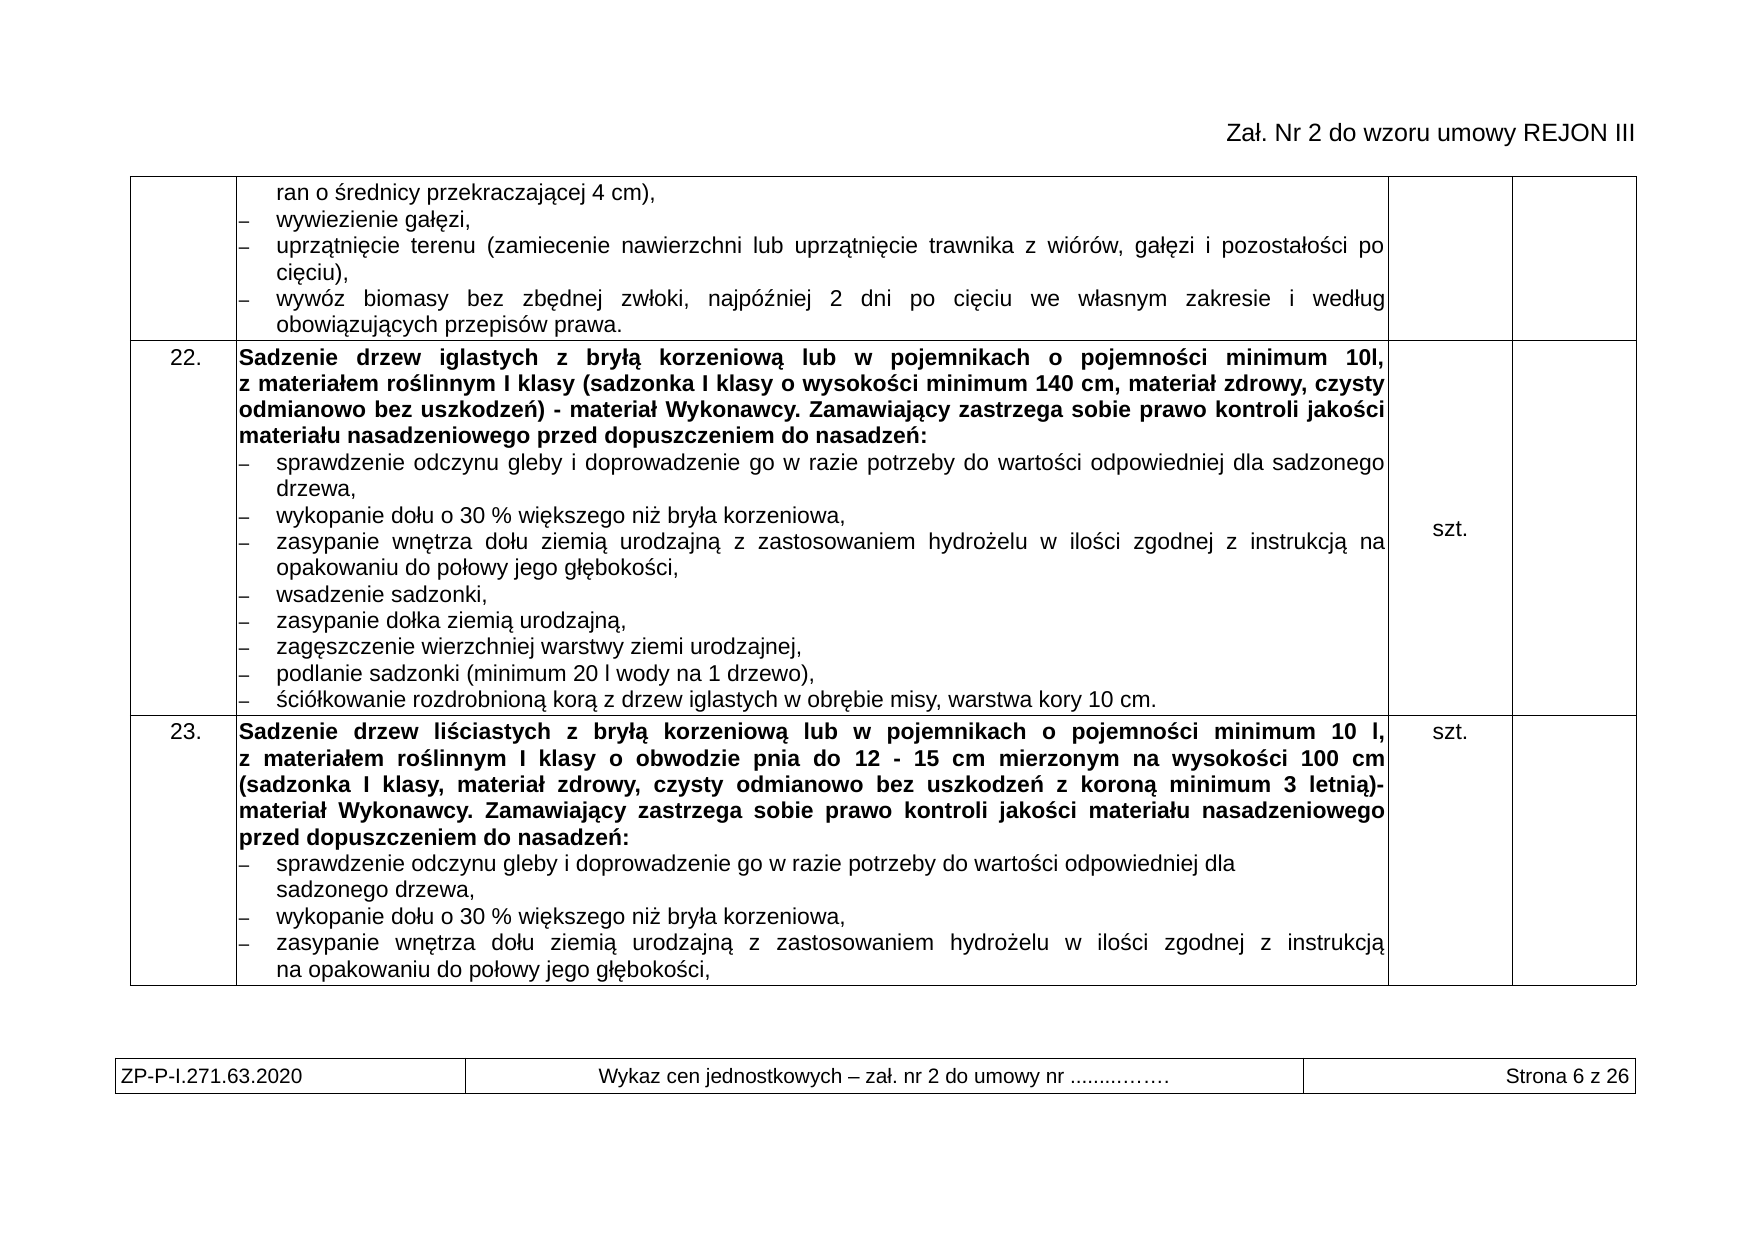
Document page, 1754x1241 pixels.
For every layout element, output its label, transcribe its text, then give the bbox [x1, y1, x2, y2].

table_cell [1513, 716, 1636, 985]
table_cell [131, 341, 236, 715]
table_cell [131, 177, 236, 340]
table_cell [1513, 341, 1636, 715]
table_cell [1389, 177, 1512, 340]
table_cell [131, 716, 236, 985]
table_cell szt. [1389, 716, 1512, 985]
table_cell Sadzenie drzew liściastych z bryłą korzeniową lub w pojemnikach o pojemności minimum 10 l, z materiałem roślinnym I klasy o obwodzie pnia do 12 - 15 cm mierzonym na wysokości 100 cm (sadzonka I klasy, materiał zdrowy, czysty odmianowo bez uszkodzeń z koroną minimum 3 letnią)- materiał Wykonawcy. Zamawiający zastrzega sobie prawo kontroli jakości materiału nasadzeniowego przed dopuszczeniem do nasadzeń: sprawdzenie odczynu gleby i doprowadzenie go w razie potrzeby do wartości odpowiedniej dla sadzonego drzewa, wykopanie dołu o 30 % większego niż bryła korzeniowa, zasypanie wnętrza dołu ziemią urodzajną z zastosowaniem hydrożelu w ilości zgodnej z instrukcją na opakowaniu do połowy jego głębokości, wsadzenie sadzonki, zasypanie dołka ziemią urodzajną, zagęszczenie wierzchniej warstwy ziemi urodzajnej, podlanie sadzonki (minimum 20 l wody na 1 drzewo), ściółkowanie rozdrobnioną korą z drzew iglastych w obrębie misy, warstwa kory 10 cm, palikowanie sadzonki 3 impregnowanymi palikami o wysokości min. 2,5 m (wysokość należy dostosować do rozmiarów drzewa; głębokość wbicia w podłoże min. 40 cm) i średnicy 8 cm, połączonymi ze sobą poprzeczkami wykonanymi w przekroju podłużnym z połowy palika, przymocowanie wiązadeł (2 szt.) z materiału miękkiego i elastycznego nie raniącego drzewa (taśma). Pierwsze wiązanie winno być wykonane ok. 20 cm od końca pala, drugie wiązanie nieco niżej połowy. Wiązanie należy wykonać w ósemkę, osobno pień osobno każdy z palików. Koniec wiązadła należy przybić do pala w sposób uniemożliwiający jego obsunięcie, zabezpieczenie nasadzenia siatką ochronną przymocowaną w dolnej części palików (wys. min. 40 cm) przed zwierzętami oraz koszeniem. [237, 716, 1388, 985]
table_cell Sadzenie drzew iglastych z bryłą korzeniową lub w pojemnikach o pojemności minimum 10l, z materiałem roślinnym I klasy (sadzonka I klasy o wysokości minimum 140 cm, materiał zdrowy, czysty odmianowo bez uszkodzeń) - materiał Wykonawcy. Zamawiający zastrzega sobie prawo kontroli jakości materiału nasadzeniowego przed dopuszczeniem do nasadzeń: sprawdzenie odczynu gleby i doprowadzenie go w razie potrzeby do wartości odpowiedniej dla sadzonego drzewa, wykopanie dołu o 30 % większego niż bryła korzeniowa, zasypanie wnętrza dołu ziemią urodzajną z zastosowaniem hydrożelu w ilości zgodnej z instrukcją na opakowaniu do połowy jego głębokości, wsadzenie sadzonki, zasypanie dołka ziemią urodzajną, zagęszczenie wierzchniej warstwy ziemi urodzajnej, podlanie sadzonki (minimum 20 l wody na 1 drzewo), ściółkowanie rozdrobnioną korą z drzew iglastych w obrębie misy, warstwa kory 10 cm. [237, 341, 1388, 715]
table_cell ran o średnicy przekraczającej 4 cm), wywiezienie gałęzi, uprzątnięcie terenu (zamiecenie nawierzchni lub uprzątnięcie trawnika z wiórów, gałęzi i pozostałości po cięciu), wywóz biomasy bez zbędnej zwłoki, najpóźniej 2 dni po cięciu we własnym zakresie i według obowiązujących przepisów prawa. [237, 177, 1388, 340]
table_cell szt. [1389, 341, 1512, 715]
table_cell [1513, 177, 1636, 340]
